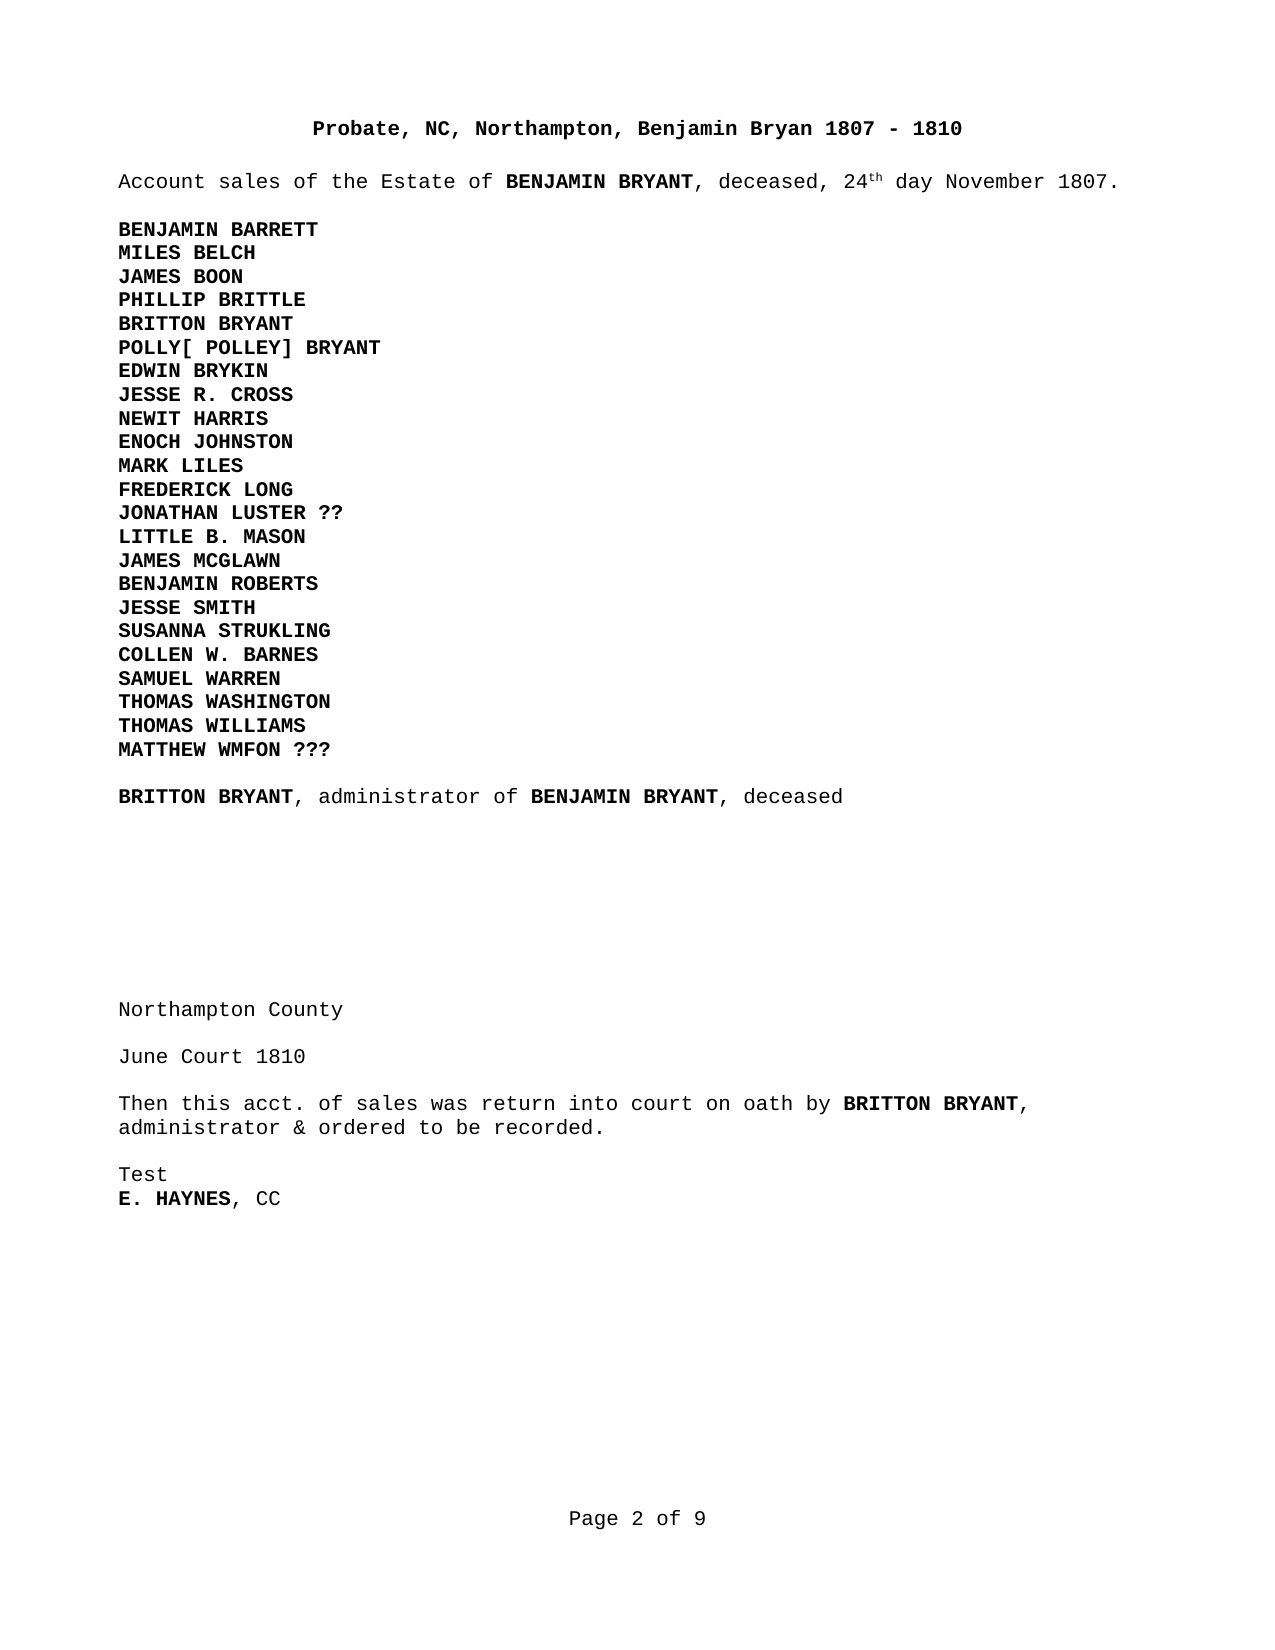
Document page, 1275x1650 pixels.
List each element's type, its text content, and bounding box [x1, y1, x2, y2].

text Jesse R. Cross [118, 384, 1157, 408]
text Britton Bryant, administrator of Benjamin Bryant, deceased [118, 786, 1157, 810]
text Benjamin Barrett [118, 218, 1157, 242]
text Then this acct. of sales was return into court on oath by Britton Bryant, administrator & ordered to be recorded. [118, 1093, 1157, 1141]
text Northampton County [118, 999, 1157, 1022]
text Polly[ Polley] Bryant [118, 337, 1157, 360]
text Collen W. Barnes [118, 644, 1157, 668]
text Frederick Long [118, 479, 1157, 502]
text Benjamin Roberts [118, 573, 1157, 597]
text Thomas Washington [118, 691, 1157, 715]
text Newit Harris [118, 408, 1157, 431]
text Account sales of the Estate of Benjamin Bryant, deceased, 24th day November 1807. [118, 171, 1157, 195]
text Britton Bryant [118, 313, 1157, 337]
text Jonathan Luster ?? [118, 502, 1157, 526]
text Mark Liles [118, 455, 1157, 479]
text Phillip Brittle [118, 289, 1157, 313]
text Jesse Smith [118, 597, 1157, 621]
text Enoch Johnston [118, 431, 1157, 455]
text Edwin Brykin [118, 360, 1157, 384]
text Little B. Mason [118, 526, 1157, 549]
text Susanna Strukling [118, 621, 1157, 644]
text Samuel Warren [118, 668, 1157, 691]
text Thomas Williams [118, 715, 1157, 739]
text Test [118, 1164, 1157, 1188]
text E. Haynes, CC [118, 1188, 1157, 1212]
text Matthew WmFon ??? [118, 739, 1157, 762]
text James McGlawn [118, 549, 1157, 573]
text Miles Belch [118, 242, 1157, 266]
text James Boon [118, 266, 1157, 289]
text June Court 1810 [118, 1046, 1157, 1070]
